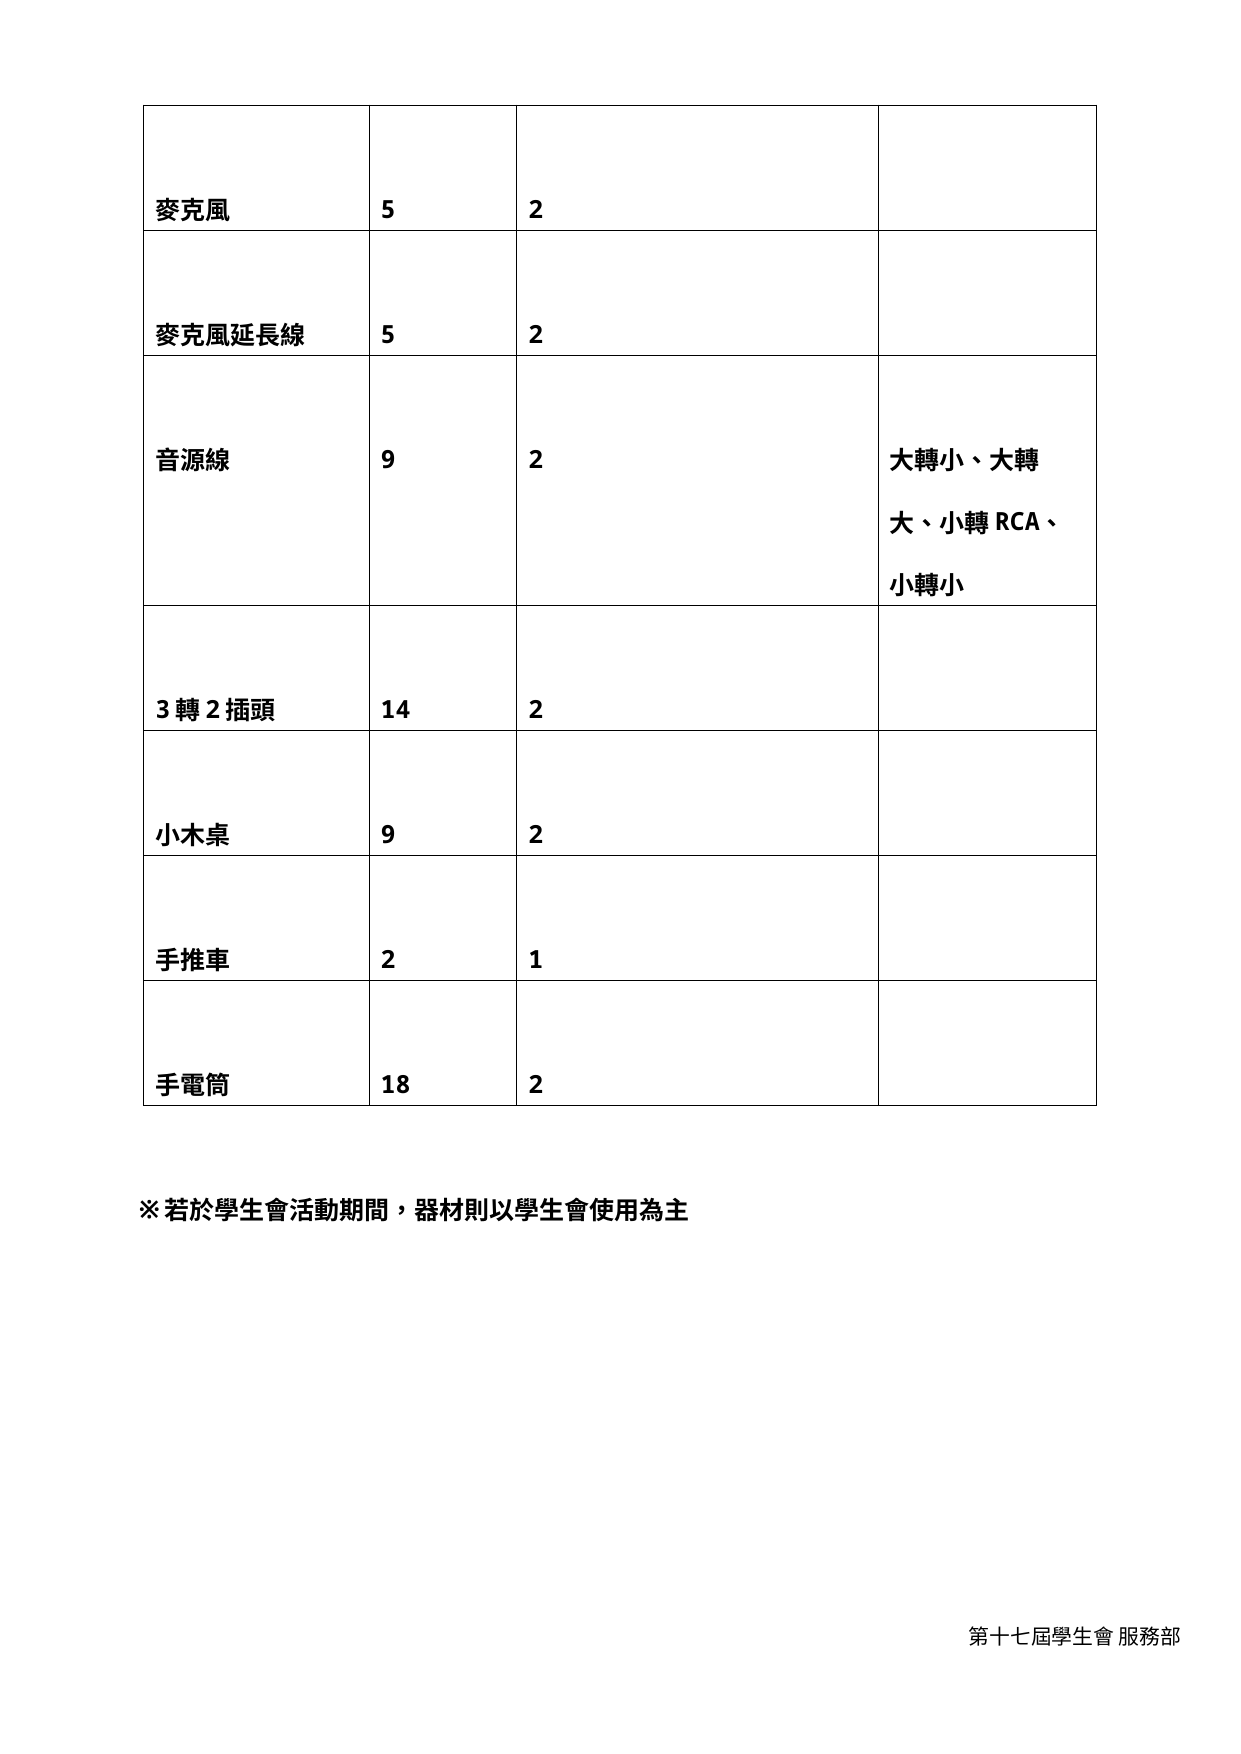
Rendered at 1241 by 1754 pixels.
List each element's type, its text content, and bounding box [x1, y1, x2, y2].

table_cell 5 [370, 231, 516, 354]
table_cell 2 [517, 731, 878, 854]
table_cell [879, 231, 1096, 354]
table_cell 9 [370, 731, 516, 854]
table_cell 1 [517, 856, 878, 979]
table_cell 2 [517, 606, 878, 729]
table_cell 2 [517, 106, 878, 229]
table_cell 2 [370, 856, 516, 979]
table_cell 14 [370, 606, 516, 729]
table_cell 手推車 [144, 856, 369, 979]
table_cell 2 [517, 356, 878, 604]
table_cell 2 [517, 231, 878, 354]
table_cell 音源線 [144, 356, 369, 604]
table_cell 3轉2插頭 [144, 606, 369, 729]
table_cell 麥克風 [144, 106, 369, 229]
table_cell [879, 856, 1096, 979]
table_cell 手電筒 [144, 981, 369, 1104]
text ※若於學生會活動期間，器材則以學生會使用為主 [134, 1167, 1181, 1229]
table_cell 5 [370, 106, 516, 229]
table_cell 大轉小、大轉大、小轉RCA、小轉小 [879, 356, 1096, 604]
table_cell 9 [370, 356, 516, 604]
table_cell [879, 106, 1096, 229]
table_cell 2 [517, 981, 878, 1104]
table_cell 小木桌 [144, 731, 369, 854]
table_cell [879, 606, 1096, 729]
table_cell 18 [370, 981, 516, 1104]
table_cell [879, 981, 1096, 1104]
table_cell 麥克風延長線 [144, 231, 369, 354]
table_cell [879, 731, 1096, 854]
